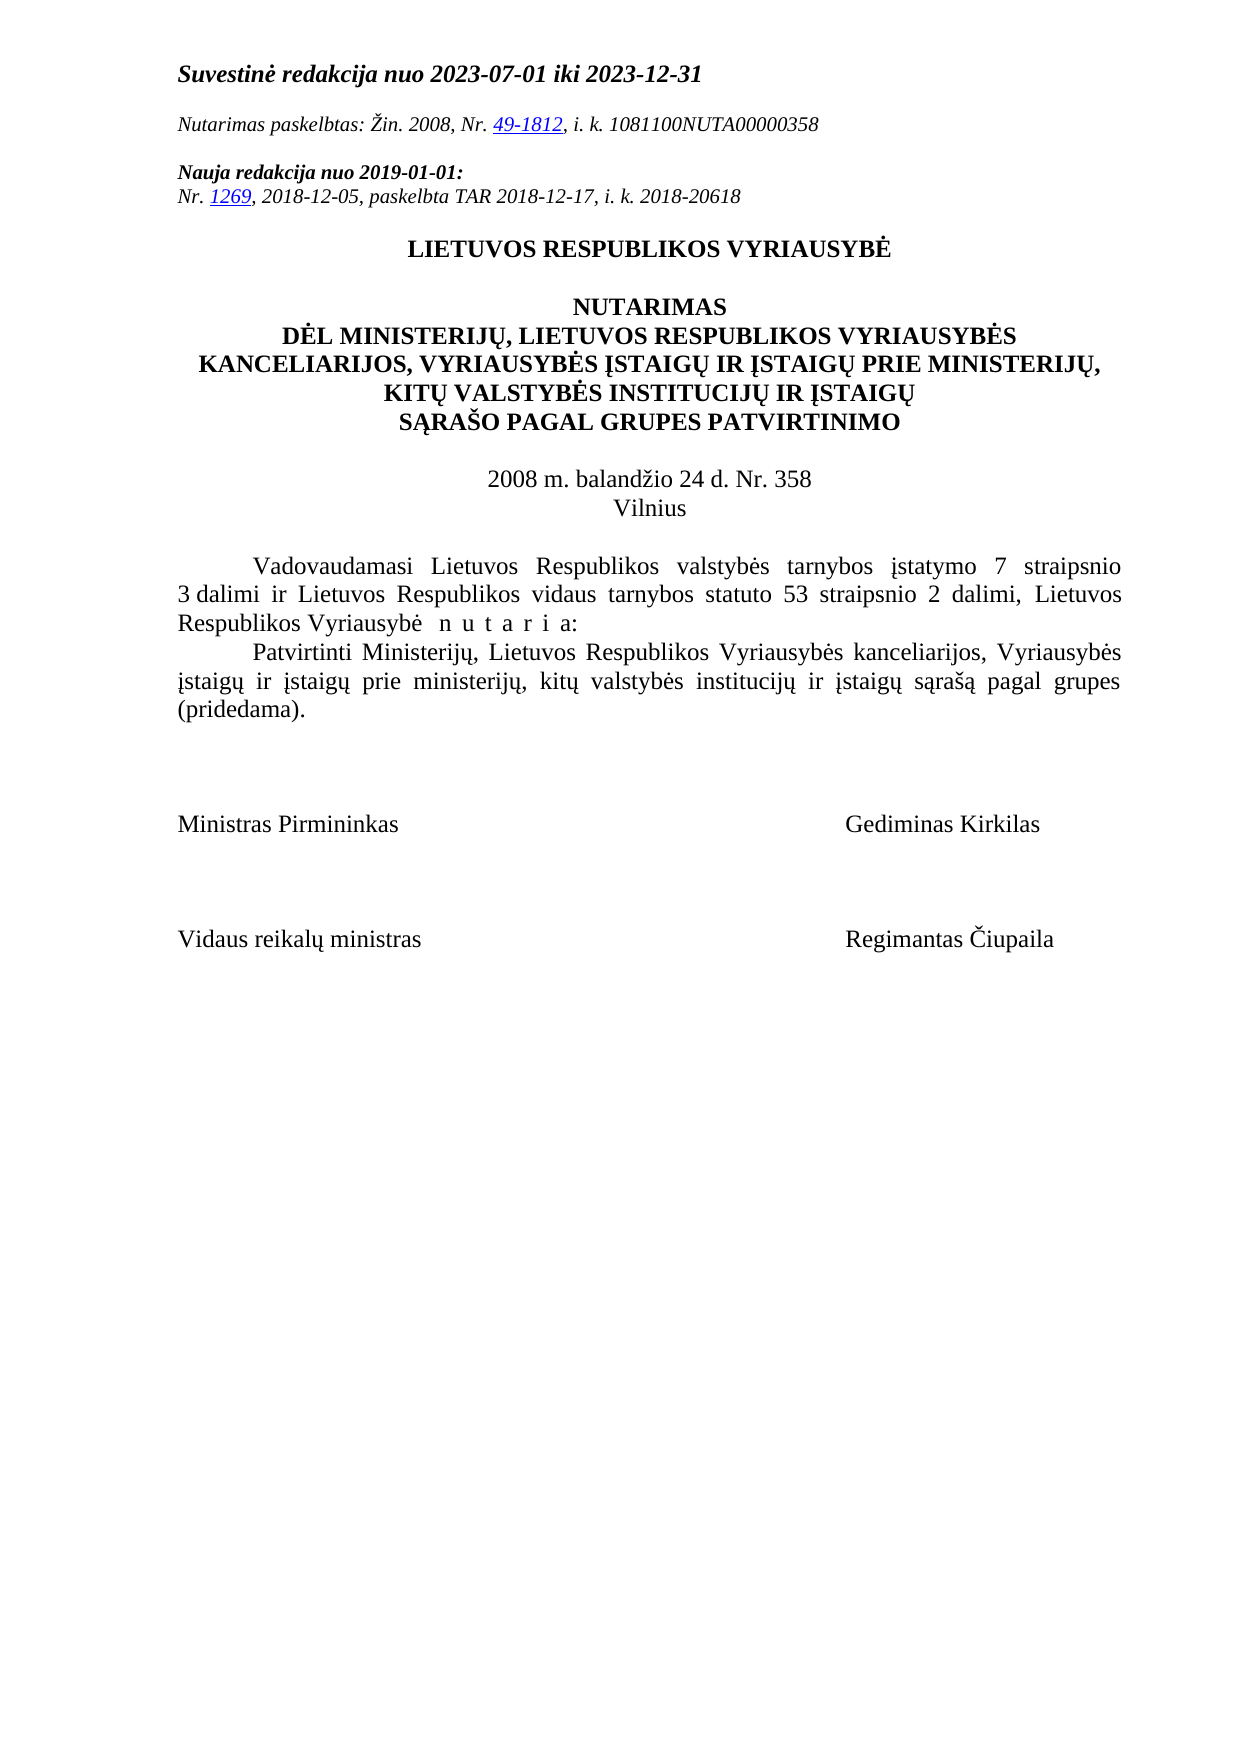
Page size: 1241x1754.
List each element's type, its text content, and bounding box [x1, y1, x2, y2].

text DĖL MINISTERIJŲ, LIETUVOS RESPUBLIKOS VYRIAUSYBĖS KANCELIARIJOS, VYRIAUSYBĖS ĮSTAIGŲ IR ĮSTAIGŲ PRIE MINISTERIJŲ, KITŲ VALSTYBĖS INSTITUCIJŲ IR ĮSTAIGŲ [177, 321, 1122, 407]
text LIETUVOS RESPUBLIKOS VYRIAUSYBĖ [177, 234, 1122, 263]
text Nr. 1269, 2018-12-05, paskelbta TAR 2018-12-17, i. k. 2018-20618 [177, 184, 1122, 208]
text Vidaus reikalų ministras Regimantas Čiupaila [177, 924, 1122, 953]
text Suvestinė redakcija nuo 2023-07-01 iki 2023-12-31 [177, 59, 1122, 88]
text Vadovaudamasi Lietuvos Respublikos valstybės tarnybos įstatymo 7 straipsnio 3 dalimi ir Lietuvos Respublikos vidaus tarnybos statuto 53 straipsnio 2 dalimi, Lietuvos Respublikos Vyriausybė nutaria: [177, 551, 1122, 637]
text Patvirtinti Ministerijų, Lietuvos Respublikos Vyriausybės kanceliarijos, Vyriausybės įstaigų ir įstaigų prie ministerijų, kitų valstybės institucijų ir įstaigų sąrašą pagal grupes (pridedama). [177, 637, 1122, 723]
text SĄRAŠO PAGAL GRUPES PATVIRTINIMO [177, 407, 1122, 436]
text Nutarimas paskelbtas: Žin. 2008, Nr. 49-1812, i. k. 1081100NUTA00000358 [177, 112, 1122, 136]
text Nauja redakcija nuo 2019-01-01: [177, 160, 1122, 184]
text 2008 m. balandžio 24 d. Nr. 358 [177, 464, 1122, 493]
text Ministras Pirmininkas Gediminas Kirkilas [177, 809, 1122, 838]
text Vilnius [177, 493, 1122, 522]
text NUTARIMAS [177, 292, 1122, 321]
